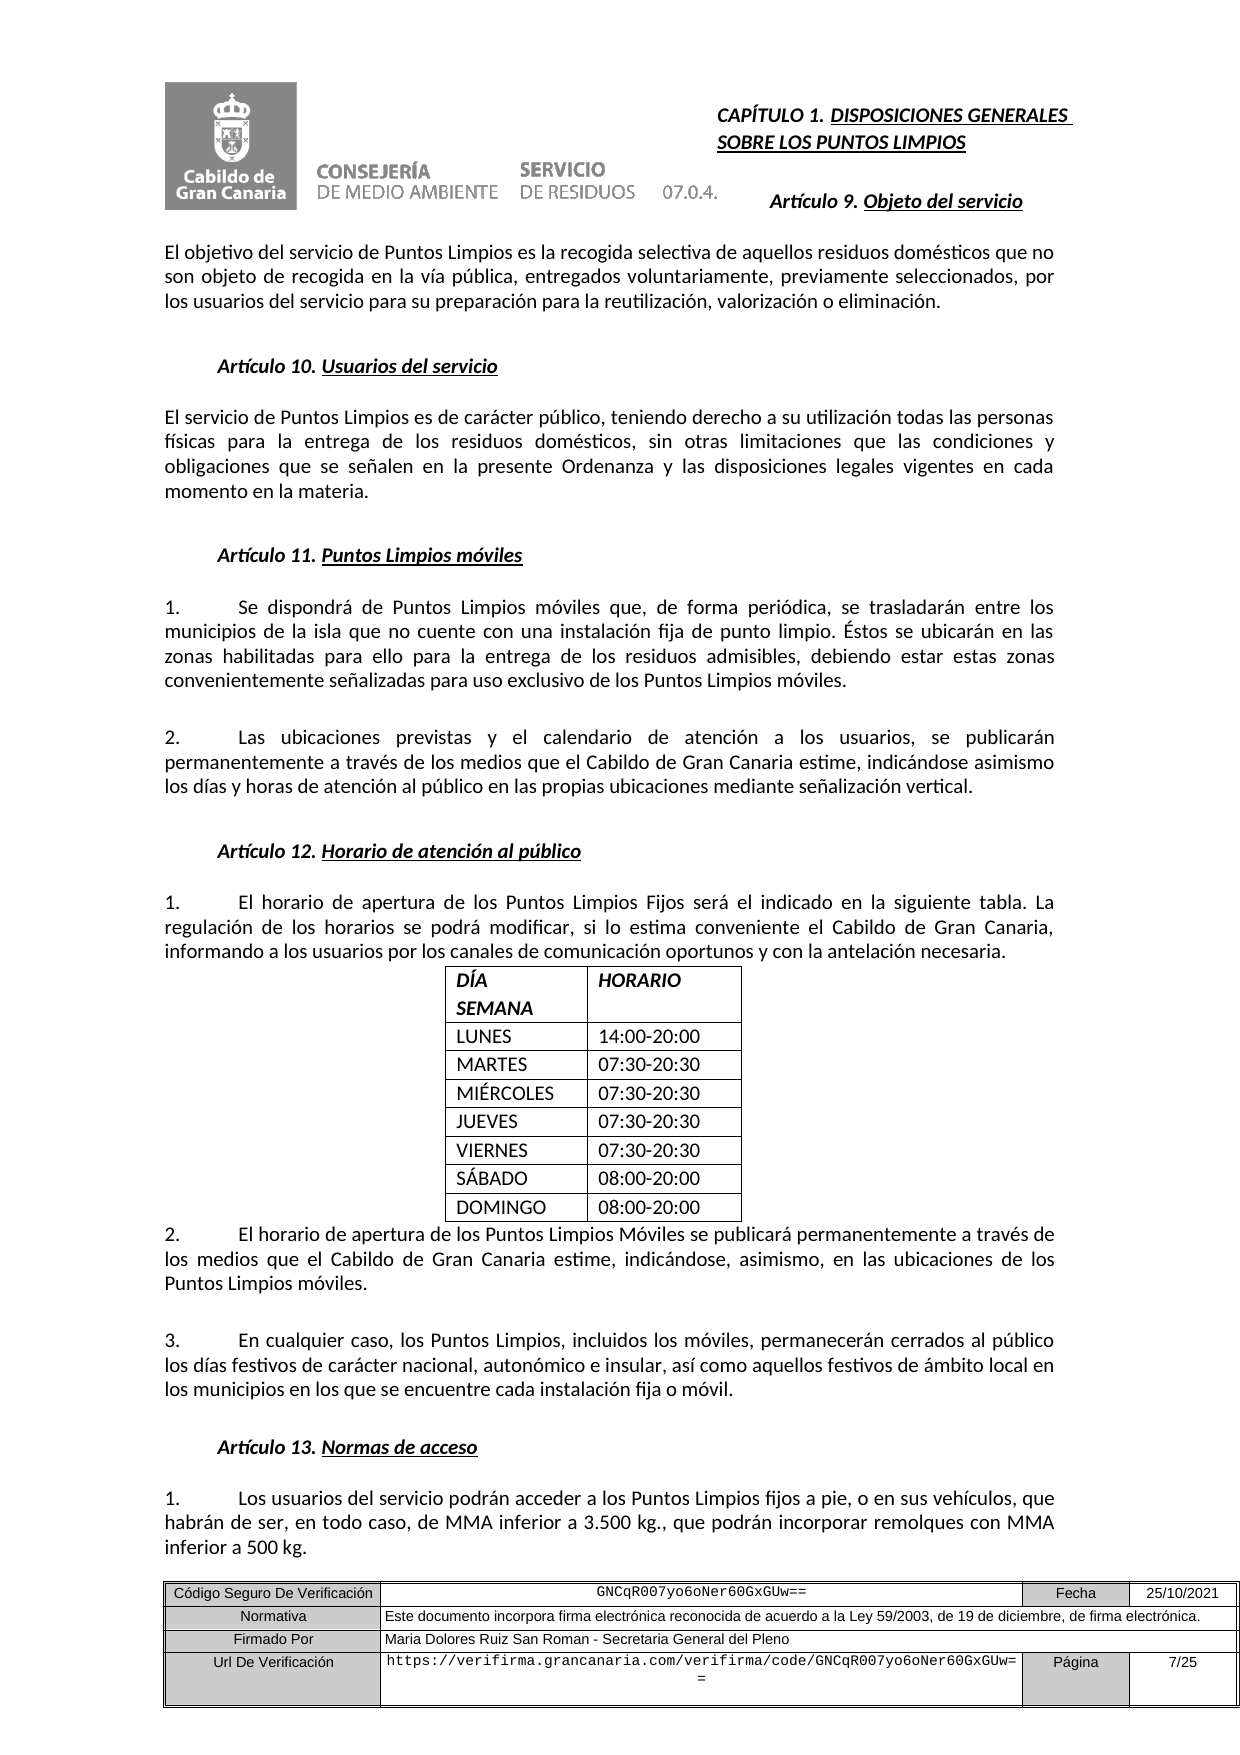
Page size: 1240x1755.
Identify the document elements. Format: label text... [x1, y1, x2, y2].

table_cell 08:00-20:00 [588, 1165, 741, 1192]
list El horario de apertura de los Puntos Limpios Fijos será el indicado en la siguiente tabla. La regulación de los horarios se podrá modificar, si lo estima conveniente el Cabildo de Gran Canaria, informando a los usuarios por los canales de comunicación oportunos y con la antelación necesaria. [164, 890, 1056, 964]
table_cell 07:30-20:30 [588, 1108, 741, 1136]
table_cell MARTES [446, 1051, 587, 1079]
table_cell LUNES [446, 1023, 587, 1050]
table_cell 07:30-20:30 [588, 1137, 741, 1164]
list Las ubicaciones previstas y el calendario de atención a los usuarios, se publicarán permanentemente a través de los medios que el Cabildo de Gran Canaria estime, indicándose asimismo los días y horas de atención al público en las propias ubicaciones mediante señalización vertical. [164, 725, 1056, 799]
subtitle Artículo 11. Puntos Limpios móviles [217, 543, 1123, 568]
table_cell 08:00-20:00 [588, 1194, 741, 1221]
table_cell 07:30-20:30 [588, 1051, 741, 1079]
subtitle Artículo 13. Normas de acceso [217, 1434, 1123, 1459]
table_cell 07:30-20:30 [588, 1080, 741, 1107]
table_cell VIERNES [446, 1137, 587, 1164]
subtitle Artículo 9. Objeto del servicio [217, 188, 1123, 213]
table_cell 14:00-20:00 [588, 1023, 741, 1050]
table_header HORARIO [588, 967, 741, 1022]
subtitle Artículo 12. Horario de atención al público [217, 838, 1123, 864]
subtitle CAPÍTULO 1. DISPOSICIONES GENERALES SOBRE LOS PUNTOS LIMPIOS [297, 102, 1123, 155]
list Se dispondrá de Puntos Limpios móviles que, de forma periódica, se trasladarán entre los municipios de la isla que no cuente con una instalación fija de punto limpio. Éstos se ubicarán en las zonas habilitadas para ello para la entrega de los residuos admisibles, debiendo estar estas zonas convenientemente señalizadas para uso exclusivo de los Puntos Limpios móviles. [164, 594, 1056, 693]
list Los usuarios del servicio podrán acceder a los Puntos Limpios fijos a pie, o en sus vehículos, que habrán de ser, en todo caso, de MMA inferior a 3.500 kg., que podrán incorporar remolques con MMA inferior a 500 kg. [164, 1486, 1056, 1559]
table_cell MIÉRCOLES [446, 1080, 587, 1107]
list En cualquier caso, los Puntos Limpios, incluidos los móviles, permanecerán cerrados al público los días festivos de carácter nacional, autonómico e insular, así como aquellos festivos de ámbito local en los municipios en los que se encuentre cada instalación fija o móvil. [164, 1328, 1056, 1402]
text El objetivo del servicio de Puntos Limpios es la recogida selectiva de aquellos residuos domésticos que no son objeto de recogida en la vía pública, entregados voluntariamente, previamente seleccionados, por los usuarios del servicio para su preparación para la reutilización, valorización o eliminación. [164, 240, 1056, 314]
table_cell JUEVES [446, 1108, 587, 1136]
table_header DÍA SEMANA [446, 967, 587, 1022]
list El horario de apertura de los Puntos Limpios Móviles se publicará permanentemente a través de los medios que el Cabildo de Gran Canaria estime, indicándose, asimismo, en las ubicaciones de los Puntos Limpios móviles. [164, 1222, 1056, 1296]
table_cell DOMINGO [446, 1194, 587, 1221]
subtitle Artículo 10. Usuarios del servicio [217, 353, 1123, 378]
text El servicio de Puntos Limpios es de carácter público, teniendo derecho a su utilización todas las personas físicas para la entrega de los residuos domésticos, sin otras limitaciones que las condiciones y obligaciones que se señalen en la presente Ordenanza y las disposiciones legales vigentes en cada momento en la materia. [164, 405, 1056, 503]
table_cell SÁBADO [446, 1165, 587, 1192]
